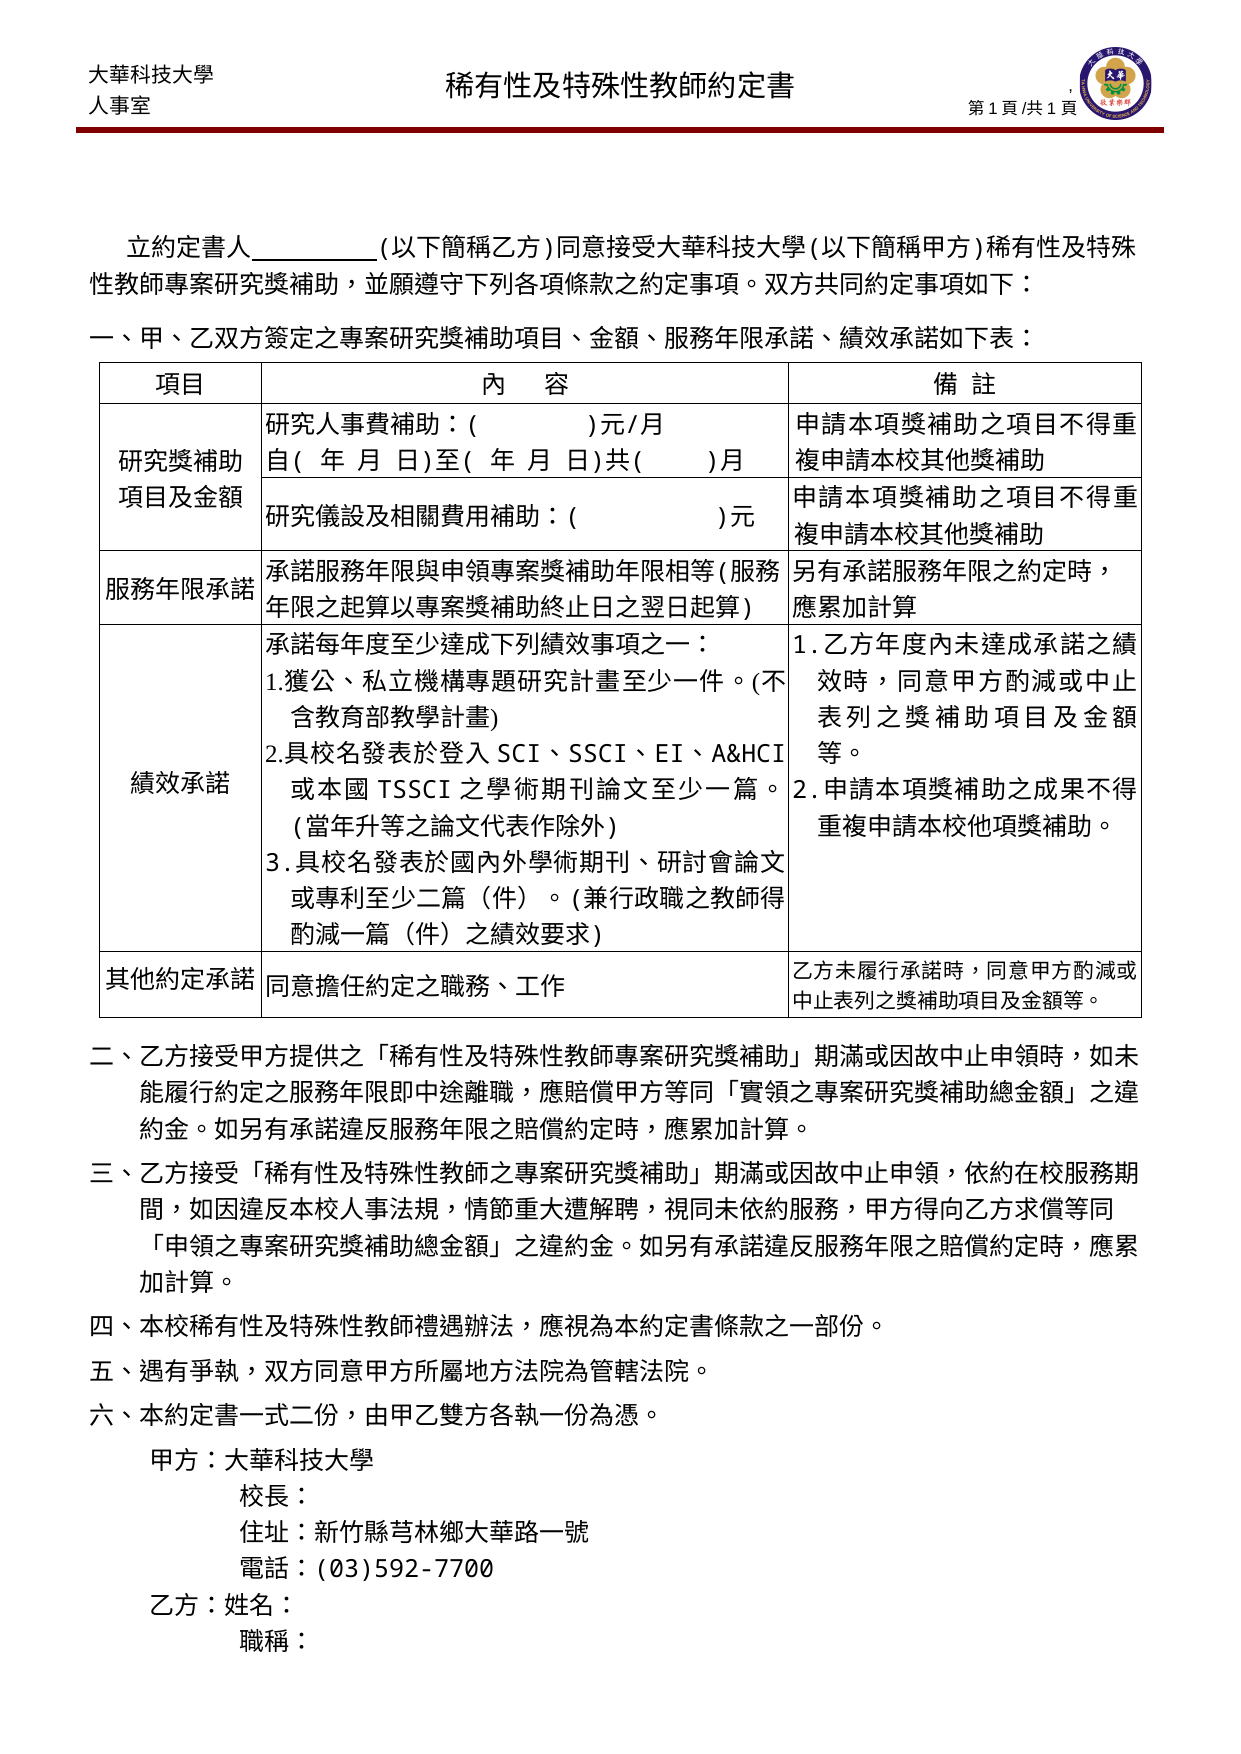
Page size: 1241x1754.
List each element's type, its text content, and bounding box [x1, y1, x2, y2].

table_cell 乙方未履行承諾時，同意甲方酌減或中止表列之獎補助項目及金額等。 [789, 952, 1141, 1017]
table_header 項目 [100, 363, 261, 403]
text 二、乙方接受甲方提供之「稀有性及特殊性教師專案研究獎補助」期滿或因故中止申領時，如未能履行約定之服務年限即中途離職，應賠償甲方等同「實領之專案研究獎補助總金額」之違約金。如另有承諾違反服務年限之賠償約定時，應累加計算。 [89, 1037, 1151, 1145]
text 四、本校稀有性及特殊性教師禮遇辦法，應視為本約定書條款之一部份。 [89, 1307, 1151, 1343]
table_cell 研究人事費補助：( )元/月 自( 年 月 日)至( 年 月 日)共( )月 [262, 404, 788, 477]
table_cell 申請本項獎補助之項目不得重複申請本校其他獎補助 [789, 478, 1141, 550]
table_cell 績效承諾 [100, 625, 261, 951]
text 校長： [89, 1476, 1151, 1513]
table_cell 研究獎補助 項目及金額 [100, 404, 261, 550]
table_cell 承諾每年度至少達成下列績效事項之一： 1.獲公、私立機構專題研究計畫至少一件。(不含教育部教學計畫) 2.具校名發表於登入SCI、SSCI、EI、A&HCI或本國TSSCI之學術期刊論文至少一篇。(當年升等之論文代表作除外) 3.具校名發表於國內外學術期刊、研討會論文或專利至少二篇（件）。(兼行政職之教師得酌減一篇（件）之績效要求) [262, 625, 788, 951]
text 三、乙方接受「稀有性及特殊性教師之專案研究獎補助」期滿或因故中止申領，依約在校服務期間，如因違反本校人事法規，情節重大遭解聘，視同未依約服務，甲方得向乙方求償等同「申領之專案研究獎補助總金額」之違約金。如另有承諾違反服務年限之賠償約定時，應累加計算。 [89, 1153, 1151, 1298]
table_cell 承諾服務年限與申領專案獎補助年限相等(服務年限之起算以專案獎補助終止日之翌日起算) [262, 551, 788, 624]
text 職稱： [89, 1621, 1151, 1658]
text 甲方：大華科技大學 [89, 1440, 1151, 1476]
text 六、本約定書一式二份，由甲乙雙方各執一份為憑。 [89, 1396, 1151, 1432]
table_cell 1.乙方年度內未達成承諾之績效時，同意甲方酌減或中止表列之獎補助項目及金額等。 2.申請本項獎補助之成果不得重複申請本校他項獎補助。 [789, 625, 1141, 951]
text 住址：新竹縣芎林鄉大華路一號 [89, 1513, 1151, 1549]
text 乙方：姓名： [89, 1585, 1151, 1621]
table_header 備 註 [789, 363, 1141, 403]
table_cell 申請本項獎補助之項目不得重複申請本校其他獎補助 [789, 404, 1141, 477]
table_cell 另有承諾服務年限之約定時，應累加計算 [789, 551, 1141, 624]
table_cell 服務年限承諾 [100, 551, 261, 624]
table_cell 同意擔任約定之職務、工作 [262, 952, 788, 1017]
table_header 內 容 [262, 363, 788, 403]
text 五、遇有爭執，双方同意甲方所屬地方法院為管轄法院。 [89, 1351, 1151, 1387]
text 立約定書人 (以下簡稱乙方)同意接受大華科技大學(以下簡稱甲方)稀有性及特殊性教師專案研究獎補助，並願遵守下列各項條款之約定事項。双方共同約定事項如下： [89, 228, 1151, 300]
text 電話：(03)592-7700 [89, 1549, 1151, 1585]
text 一、甲、乙双方簽定之專案研究獎補助項目、金額、服務年限承諾、績效承諾如下表： [89, 318, 1151, 354]
table_cell 研究儀設及相關費用補助：( )元 [262, 478, 788, 550]
table_cell 其他約定承諾 [100, 952, 261, 1017]
